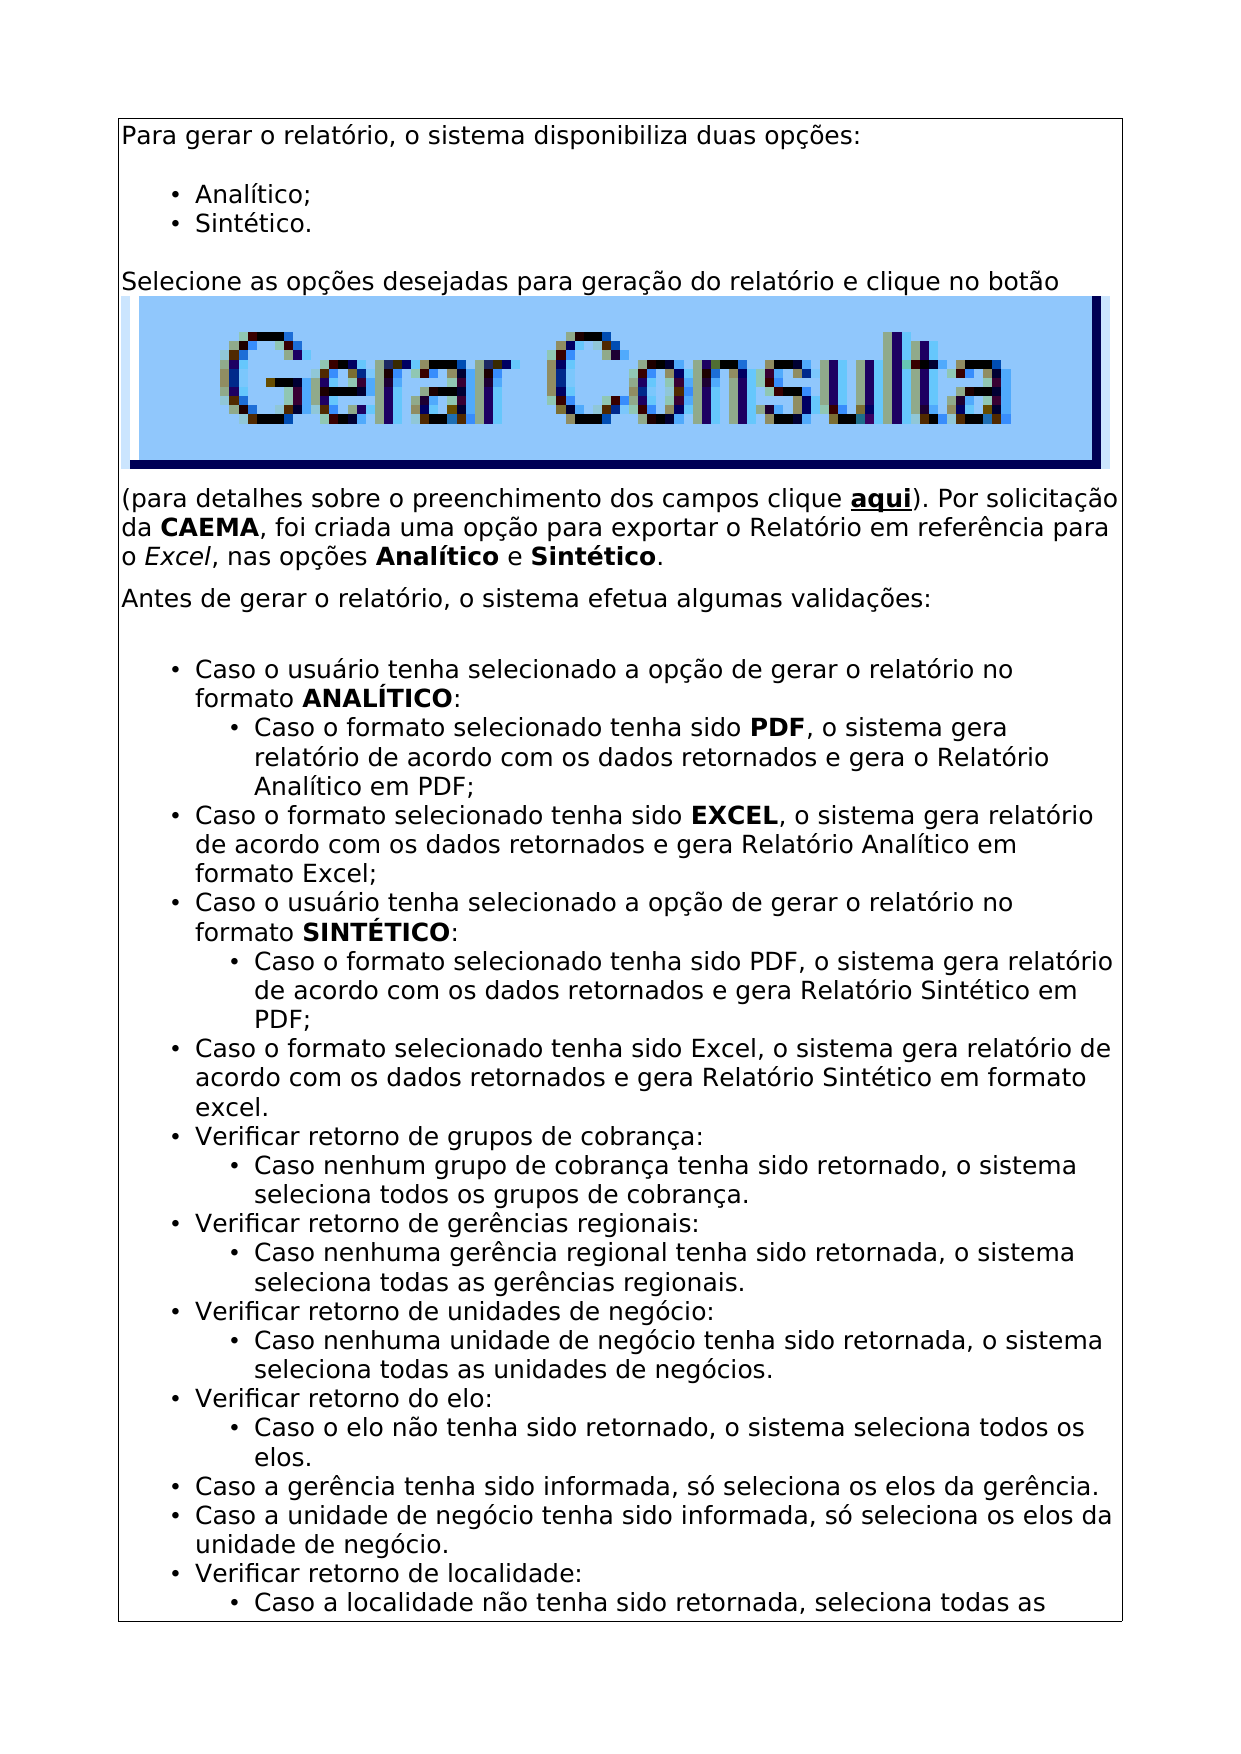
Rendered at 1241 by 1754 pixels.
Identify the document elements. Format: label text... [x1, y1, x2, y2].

table_header Para gerar o relatório, o sistema disponibiliza duas opções: Analítico; Sintético. Selecione as opções desejadas para geração do relatório e clique no botão (para detalhes sobre o preenchimento dos campos clique aqui). Por solicitação da CAEMA, foi criada uma opção para exportar o Relatório em referência para o Excel, nas opções Analítico e Sintético. Antes de gerar o relatório, o sistema efetua algumas validações: Caso o usuário tenha selecionado a opção de gerar o relatório no formato ANALÍTICO: Caso o formato selecionado tenha sido PDF, o sistema gera relatório de acordo com os dados retornados e gera o Relatório Analítico em PDF; Caso o formato selecionado tenha sido EXCEL, o sistema gera relatório de acordo com os dados retornados e gera Relatório Analítico em formato Excel; Caso o usuário tenha selecionado a opção de gerar o relatório no formato SINTÉTICO: Caso o formato selecionado tenha sido PDF, o sistema gera relatório de acordo com os dados retornados e gera Relatório Sintético em PDF; Caso o formato selecionado tenha sido Excel, o sistema gera relatório de acordo com os dados retornados e gera Relatório Sintético em formato excel. Verificar retorno de grupos de cobrança: Caso nenhum grupo de cobrança tenha sido retornado, o sistema seleciona todos os grupos de cobrança. Verificar retorno de gerências regionais: Caso nenhuma gerência regional tenha sido retornada, o sistema seleciona todas as gerências regionais. Verificar retorno de unidades de negócio: Caso nenhuma unidade de negócio tenha sido retornada, o sistema seleciona todas as unidades de negócios. Verificar retorno do elo: Caso o elo não tenha sido retornado, o sistema seleciona todos os elos. Caso a gerência tenha sido informada, só seleciona os elos da gerência. Caso a unidade de negócio tenha sido informada, só seleciona os elos da unidade de negócio. Verificar retorno de localidade: Caso a localidade não tenha sido retornada, seleciona todas as [119, 119, 1122, 1621]
picture [121, 296, 1120, 479]
